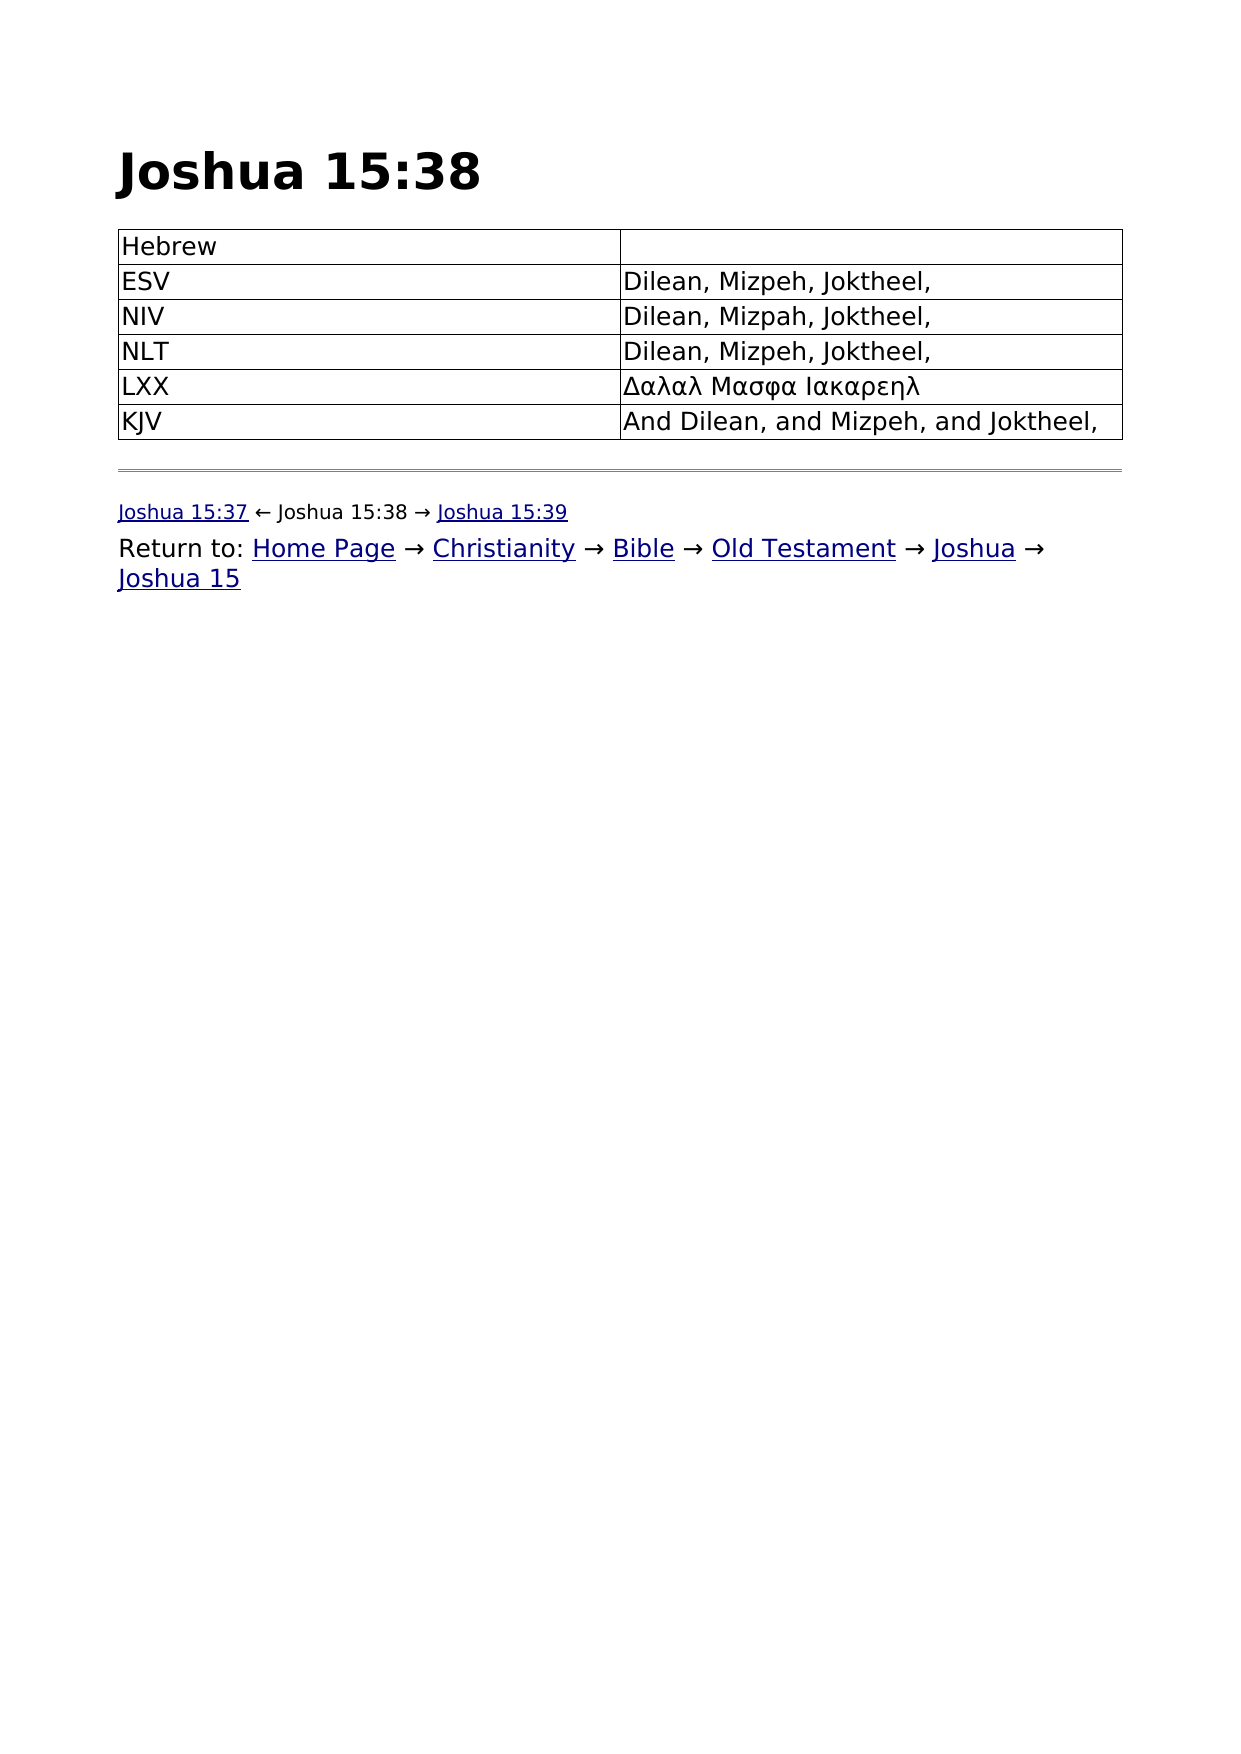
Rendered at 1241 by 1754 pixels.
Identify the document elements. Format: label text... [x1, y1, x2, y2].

text Return to: Home Page → Christianity → Bible → Old Testament → Joshua → Joshua 15 [118, 534, 1122, 593]
text Joshua 15:37 ← Joshua 15:38 → Joshua 15:39 [118, 501, 1122, 534]
table_cell KJV [119, 405, 620, 439]
table_cell NIV [119, 300, 620, 334]
table_cell Dilean, Mizpeh, Joktheel, [621, 265, 1122, 299]
table_header Hebrew [119, 230, 620, 264]
table_cell Dilean, Mizpeh, Joktheel, [621, 335, 1122, 369]
table_cell Dilean, Mizpah, Joktheel, [621, 300, 1122, 334]
table_cell NLT [119, 335, 620, 369]
subtitle Joshua 15:38 [118, 143, 1122, 201]
table_cell Δαλαλ Μασφα Ιακαρεηλ [621, 370, 1122, 404]
table_cell LXX [119, 370, 620, 404]
table_cell And Dilean, and Mizpeh, and Joktheel, [621, 405, 1122, 439]
table_cell ESV [119, 265, 620, 299]
table_header [621, 230, 1122, 264]
